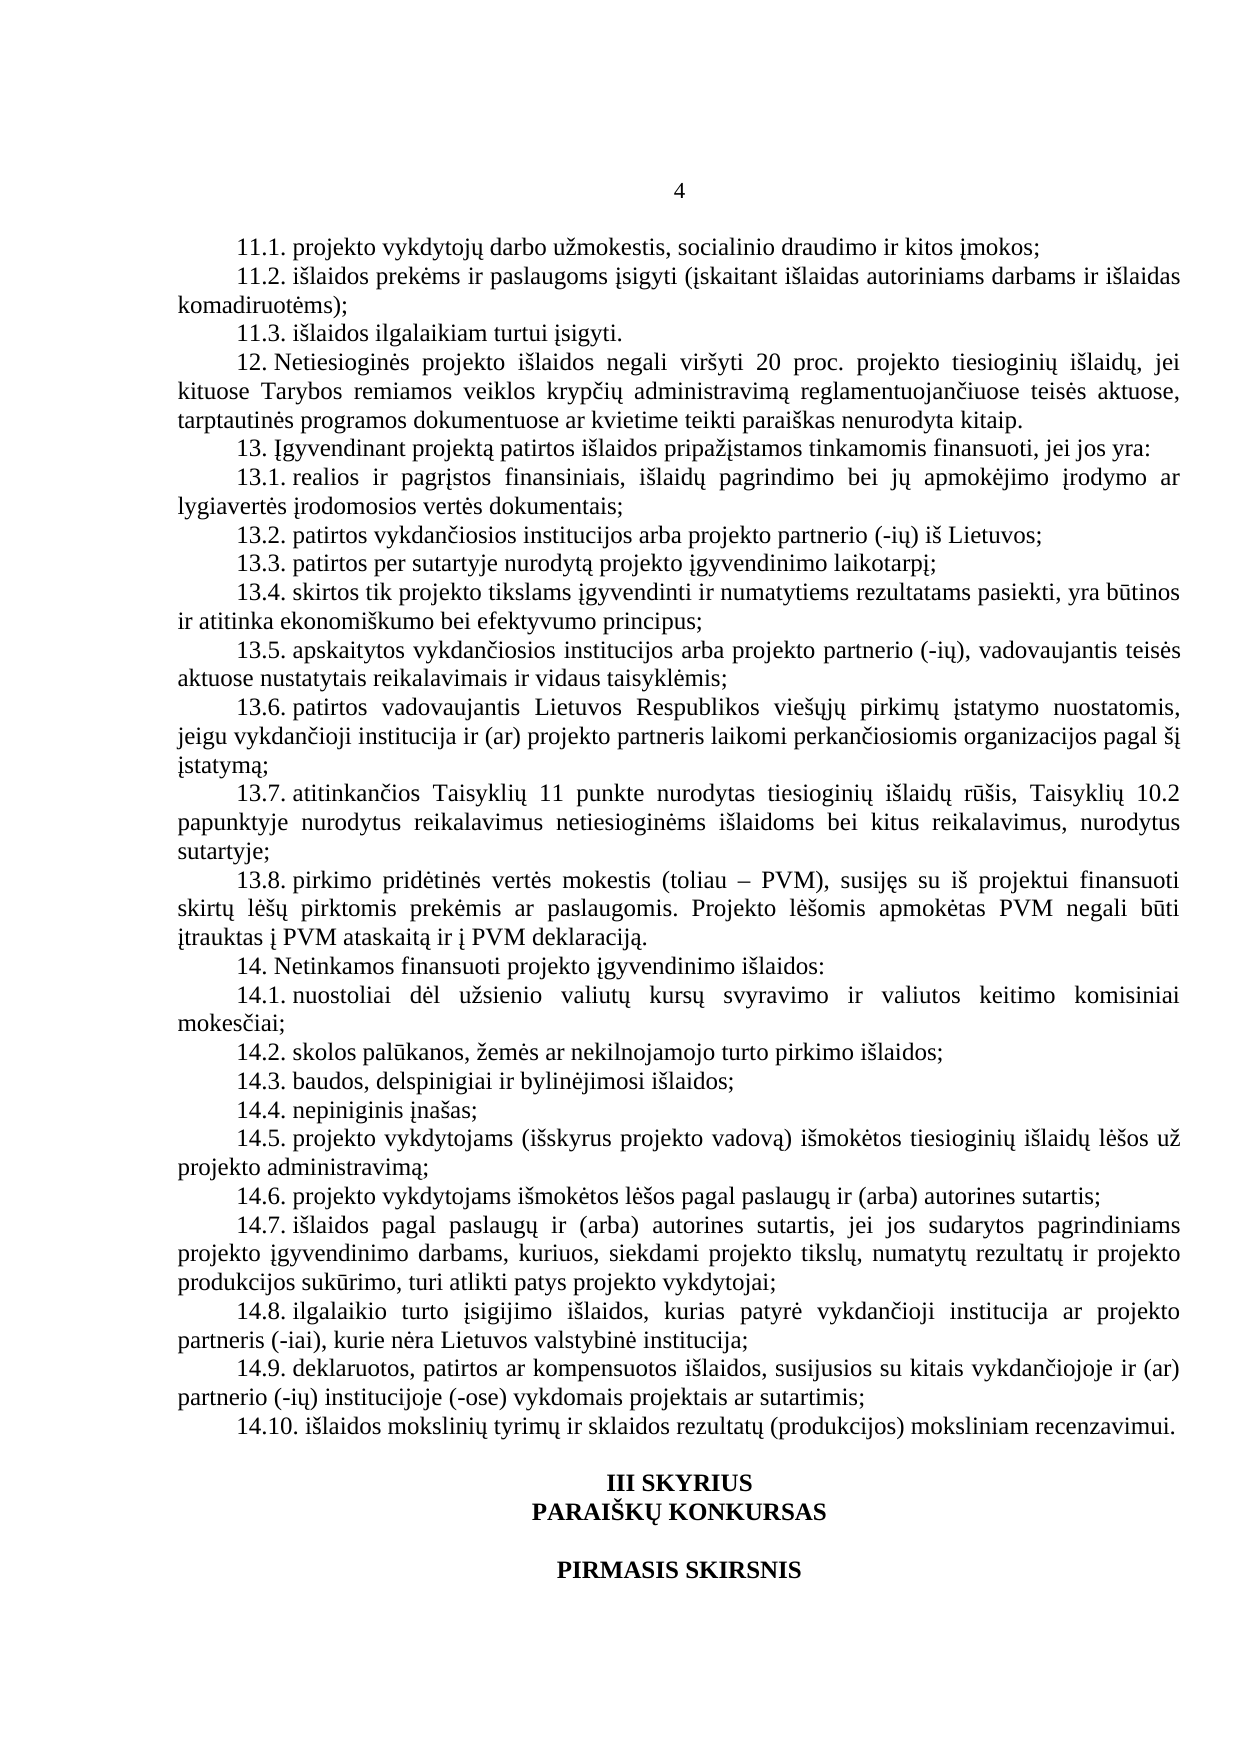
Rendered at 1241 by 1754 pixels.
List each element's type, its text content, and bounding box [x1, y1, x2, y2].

text 14.4. nepiniginis įnašas; [236, 1095, 1181, 1123]
text PARAIŠKŲ KONKURSAS [177, 1497, 1181, 1526]
text 14.5. projekto vykdytojams (išskyrus projekto vadovą) išmokėtos tiesioginių išlaidų lėšos už projekto administravimą; [177, 1123, 1181, 1181]
text PIRMASIS SKIRSNIS [177, 1555, 1181, 1583]
text 13.7. atitinkančios Taisyklių 11 punkte nurodytas tiesioginių išlaidų rūšis, Taisyklių 10.2 papunktyje nurodytus reikalavimus netiesioginėms išlaidoms bei kitus reikalavimus, nurodytus sutartyje; [177, 778, 1181, 865]
text 12. Netiesioginės projekto išlaidos negali viršyti 20 proc. projekto tiesioginių išlaidų, jei kituose Tarybos remiamos veiklos krypčių administravimą reglamentuojančiuose teisės aktuose, tarptautinės programos dokumentuose ar kvietime teikti paraiškas nenurodyta kitaip. [177, 347, 1181, 433]
text 14.3. baudos, delspinigiai ir bylinėjimosi išlaidos; [236, 1066, 1181, 1095]
text 14.8. ilgalaikio turto įsigijimo išlaidos, kurias patyrė vykdančioji institucija ar projekto partneris (-iai), kurie nėra Lietuvos valstybinė institucija; [177, 1296, 1181, 1353]
text 13.1. realios ir pagrįstos finansiniais, išlaidų pagrindimo bei jų apmokėjimo įrodymo ar lygiavertės įrodomosios vertės dokumentais; [177, 462, 1181, 520]
text 11.1. projekto vykdytojų darbo užmokestis, socialinio draudimo ir kitos įmokos; [236, 232, 1181, 261]
text 11.3. išlaidos ilgalaikiam turtui įsigyti. [236, 318, 1181, 347]
text 13.4. skirtos tik projekto tikslams įgyvendinti ir numatytiems rezultatams pasiekti, yra būtinos ir atitinka ekonomiškumo bei efektyvumo principus; [177, 577, 1181, 635]
text 13.2. patirtos vykdančiosios institucijos arba projekto partnerio (-ių) iš Lietuvos; [236, 520, 1181, 548]
text 14.10. išlaidos mokslinių tyrimų ir sklaidos rezultatų (produkcijos) moksliniam recenzavimui. [236, 1411, 1181, 1440]
text 14. Netinkamos finansuoti projekto įgyvendinimo išlaidos: [236, 951, 1181, 980]
text 13.3. patirtos per sutartyje nurodytą projekto įgyvendinimo laikotarpį; [236, 548, 1181, 577]
text 14.6. projekto vykdytojams išmokėtos lėšos pagal paslaugų ir (arba) autorines sutartis; [177, 1181, 1181, 1210]
text 14.1. nuostoliai dėl užsienio valiutų kursų svyravimo ir valiutos keitimo komisiniai mokesčiai; [177, 980, 1181, 1037]
text 13.8. pirkimo pridėtinės vertės mokestis (toliau – PVM), susijęs su iš projektui finansuoti skirtų lėšų pirktomis prekėmis ar paslaugomis. Projekto lėšomis apmokėtas PVM negali būti įtrauktas į PVM ataskaitą ir į PVM deklaraciją. [177, 865, 1181, 951]
text 14.9. deklaruotos, patirtos ar kompensuotos išlaidos, susijusios su kitais vykdančiojoje ir (ar) partnerio (-ių) institucijoje (-ose) vykdomais projektais ar sutartimis; [177, 1353, 1181, 1411]
text 14.7. išlaidos pagal paslaugų ir (arba) autorines sutartis, jei jos sudarytos pagrindiniams projekto įgyvendinimo darbams, kuriuos, siekdami projekto tikslų, numatytų rezultatų ir projekto produkcijos sukūrimo, turi atlikti patys projekto vykdytojai; [177, 1210, 1181, 1296]
text 11.2. išlaidos prekėms ir paslaugoms įsigyti (įskaitant išlaidas autoriniams darbams ir išlaidas komadiruotėms); [177, 261, 1181, 318]
text 13.5. apskaitytos vykdančiosios institucijos arba projekto partnerio (-ių), vadovaujantis teisės aktuose nustatytais reikalavimais ir vidaus taisyklėmis; [177, 635, 1181, 692]
text III SKYRIUS [177, 1468, 1181, 1497]
text 14.2. skolos palūkanos, žemės ar nekilnojamojo turto pirkimo išlaidos; [236, 1037, 1181, 1066]
text 13. Įgyvendinant projektą patirtos išlaidos pripažįstamos tinkamomis finansuoti, jei jos yra: [177, 433, 1181, 462]
text 13.6. patirtos vadovaujantis Lietuvos Respublikos viešųjų pirkimų įstatymo nuostatomis, jeigu vykdančioji institucija ir (ar) projekto partneris laikomi perkančiosiomis organizacijos pagal šį įstatymą; [177, 692, 1181, 778]
